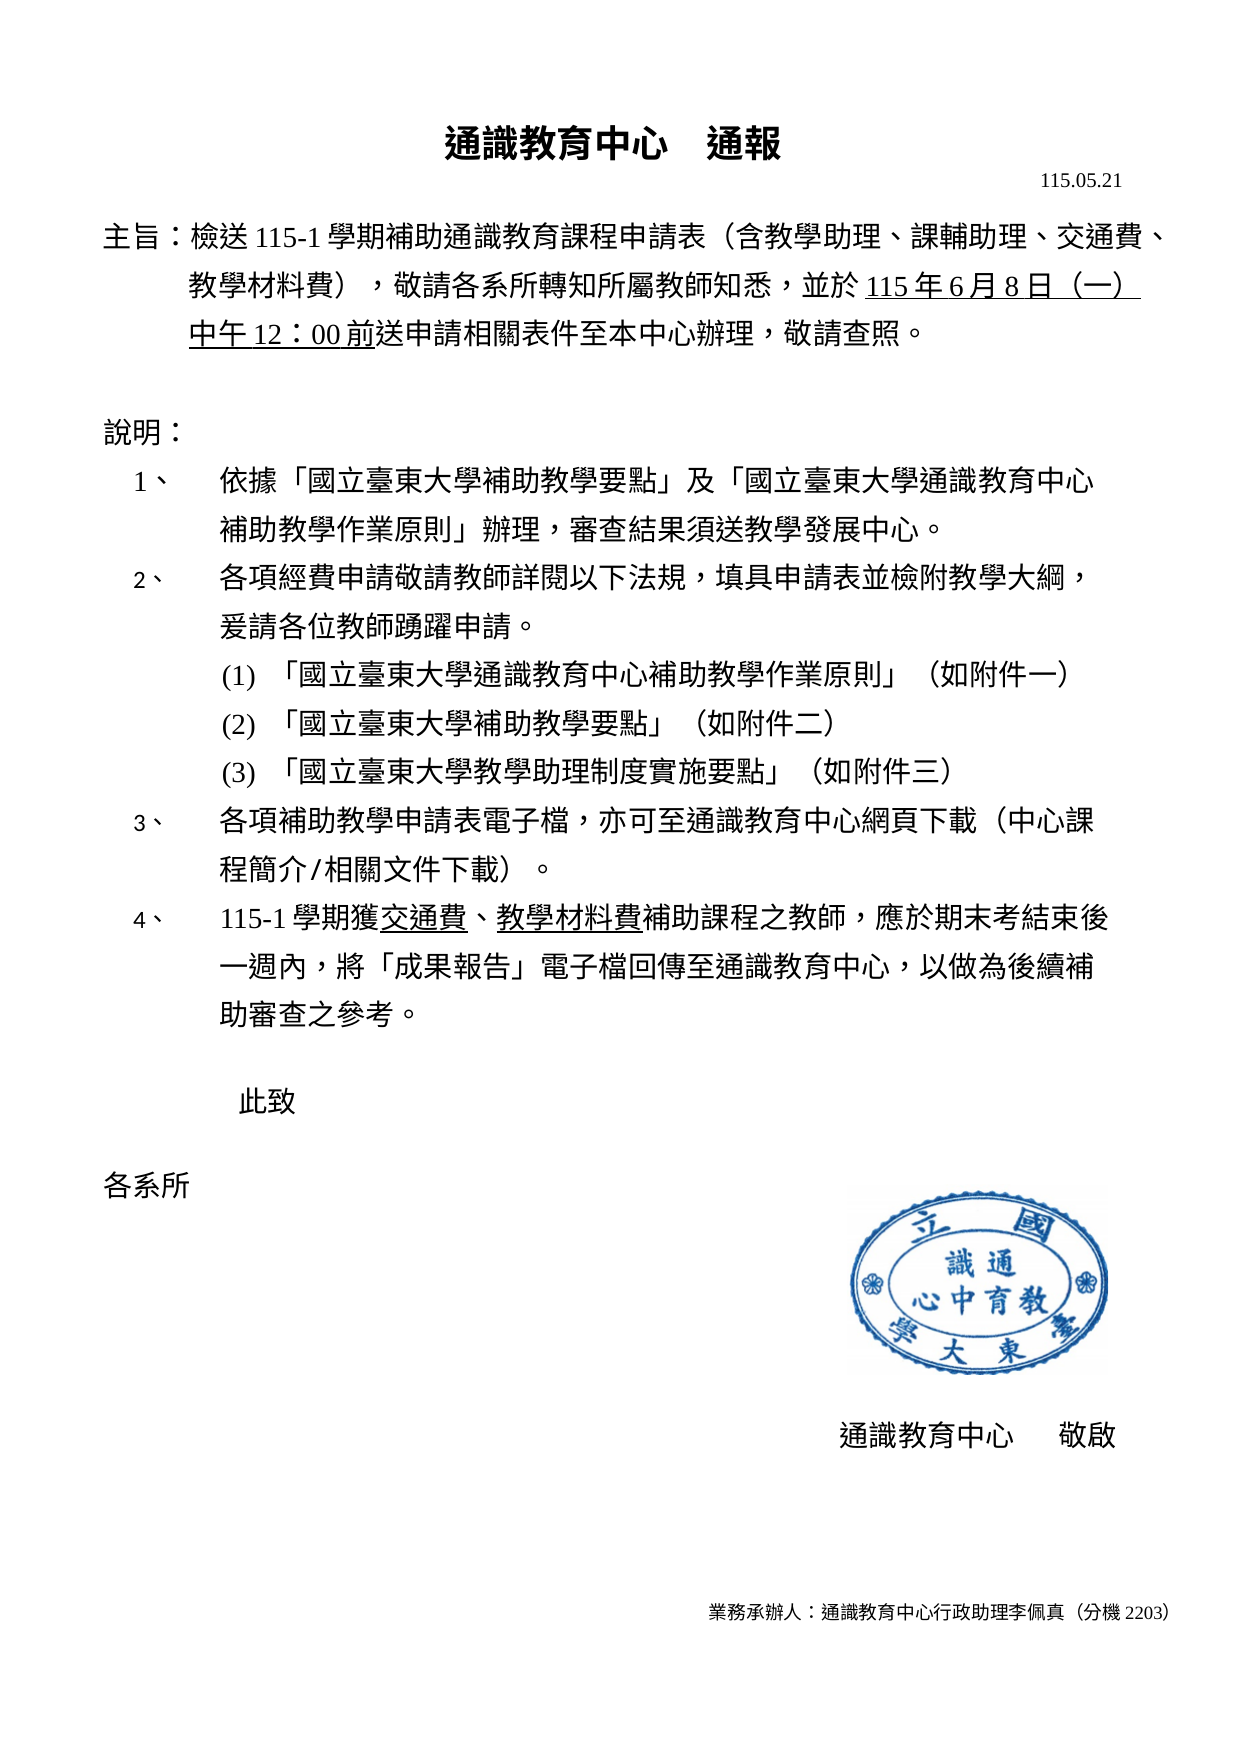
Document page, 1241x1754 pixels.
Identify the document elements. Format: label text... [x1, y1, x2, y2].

list 115-1學期獲交通費、教學材料費補助課程之教師，應於期末考結束後一週內，將「成果報告」電子檔回傳至通識教育中心，以做為後續補助審查之參考。 [133, 895, 1122, 1034]
list 依據「國立臺東大學補助教學要點」及「國立臺東大學通識教育中心補助教學作業原則」辦理，審查結果須送教學發展中心。 [133, 458, 1122, 548]
text 主旨：檢送115-1學期補助通識教育課程申請表（含教學助理、課輔助理、交通費、教學材料費），敬請各系所轉知所屬教師知悉，並於115年6月8日（一）中午12：00前送申請相關表件至本中心辦理，敬請查照。 [103, 213, 1152, 353]
text 通識教育中心 敬啟 [103, 1413, 1131, 1454]
text 通識教育中心 通報 [103, 114, 1122, 168]
text 115.05.21 [103, 168, 1122, 192]
text 此致 [103, 1079, 1122, 1121]
list 各項補助教學申請表電子檔，亦可至通識教育中心網頁下載（中心課程簡介/相關文件下載）。 [133, 797, 1122, 888]
text 各系所 [103, 1163, 1122, 1204]
list 「國立臺東大學教學助理制度實施要點」（如附件三） [219, 749, 1122, 791]
list 各項經費申請敬請教師詳閱以下法規，填具申請表並檢附教學大綱，爰請各位教師踴躍申請。 [133, 555, 1122, 646]
text 說明： [103, 409, 1122, 451]
list 「國立臺東大學補助教學要點」（如附件二） [219, 700, 1122, 743]
list 「國立臺東大學通識教育中心補助教學作業原則」（如附件一） [219, 652, 1122, 694]
